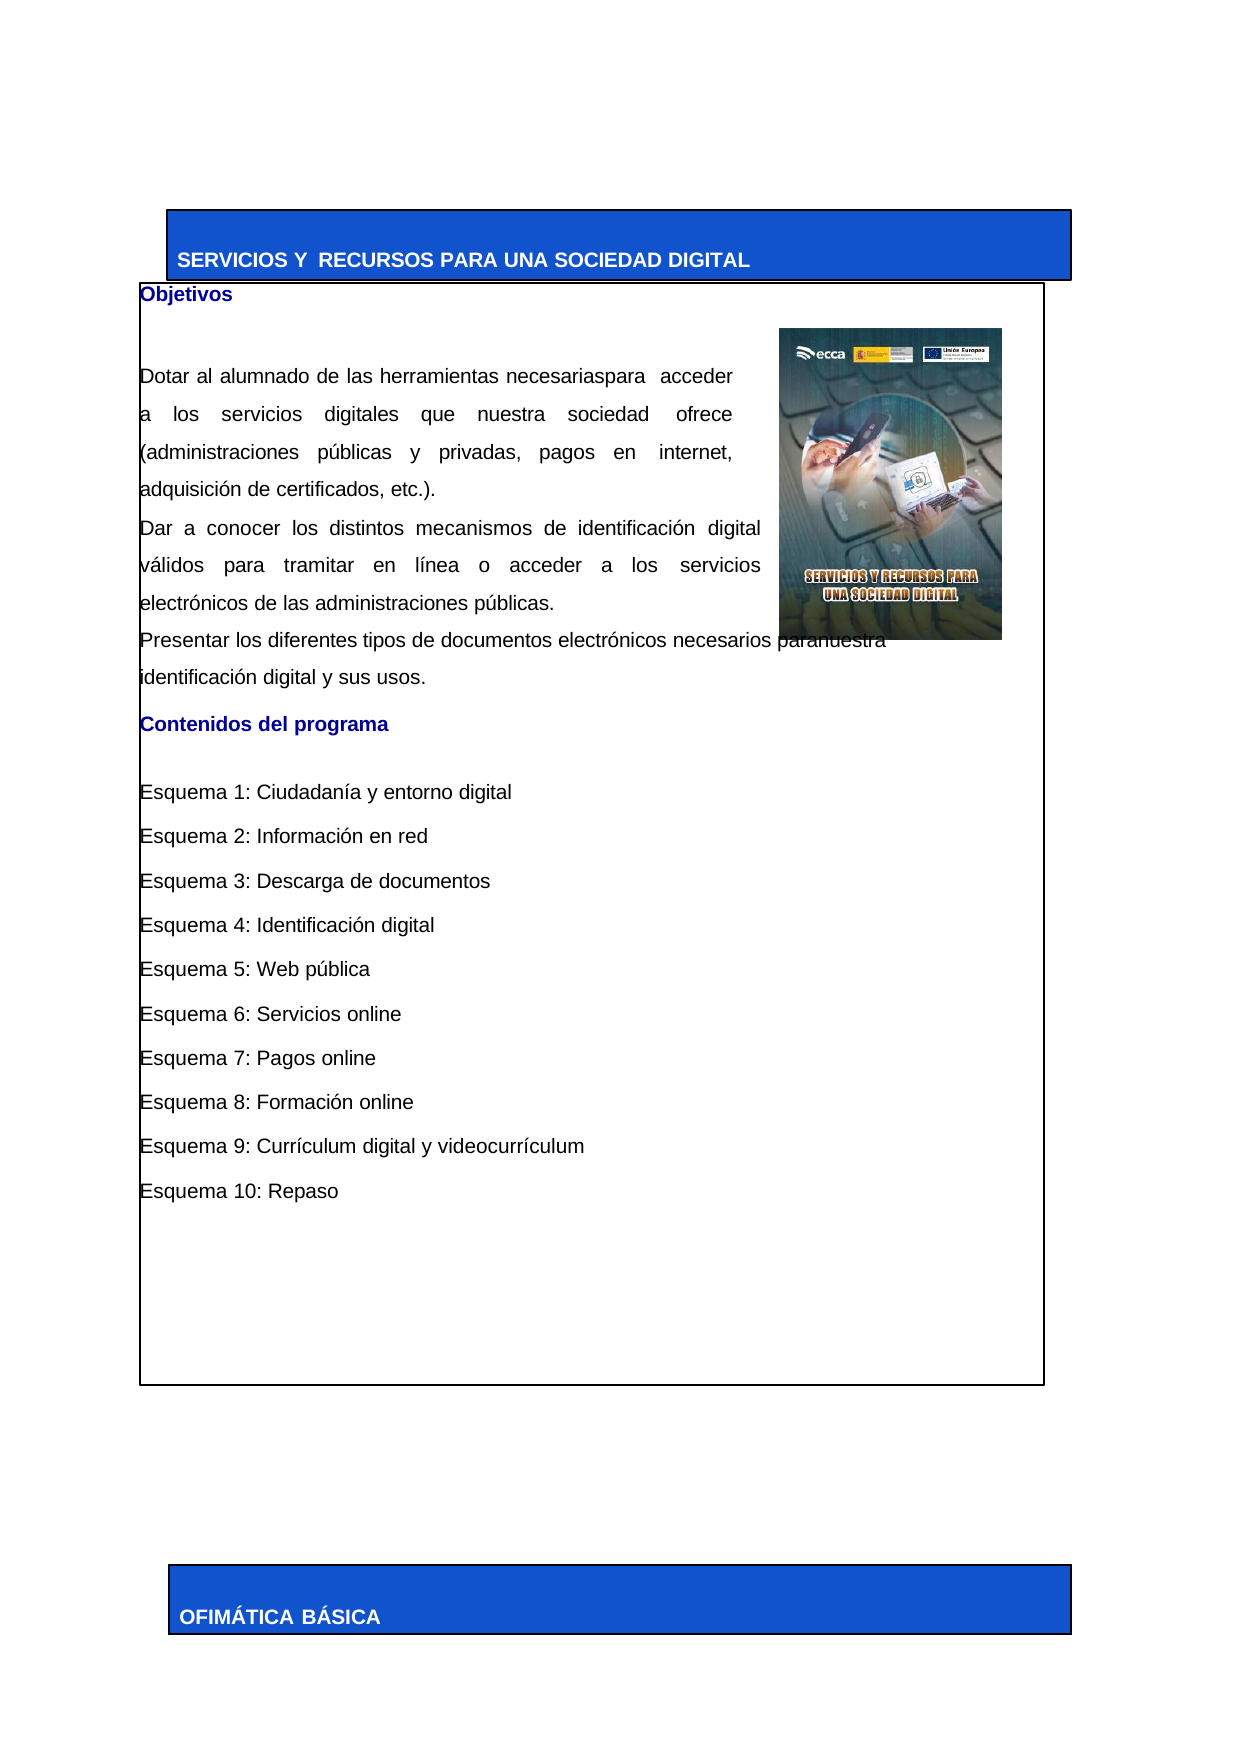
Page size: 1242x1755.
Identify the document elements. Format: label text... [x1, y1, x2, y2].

picture [779, 328, 1002, 640]
text OFIMÁTICA BÁSICA [179, 1604, 1070, 1628]
